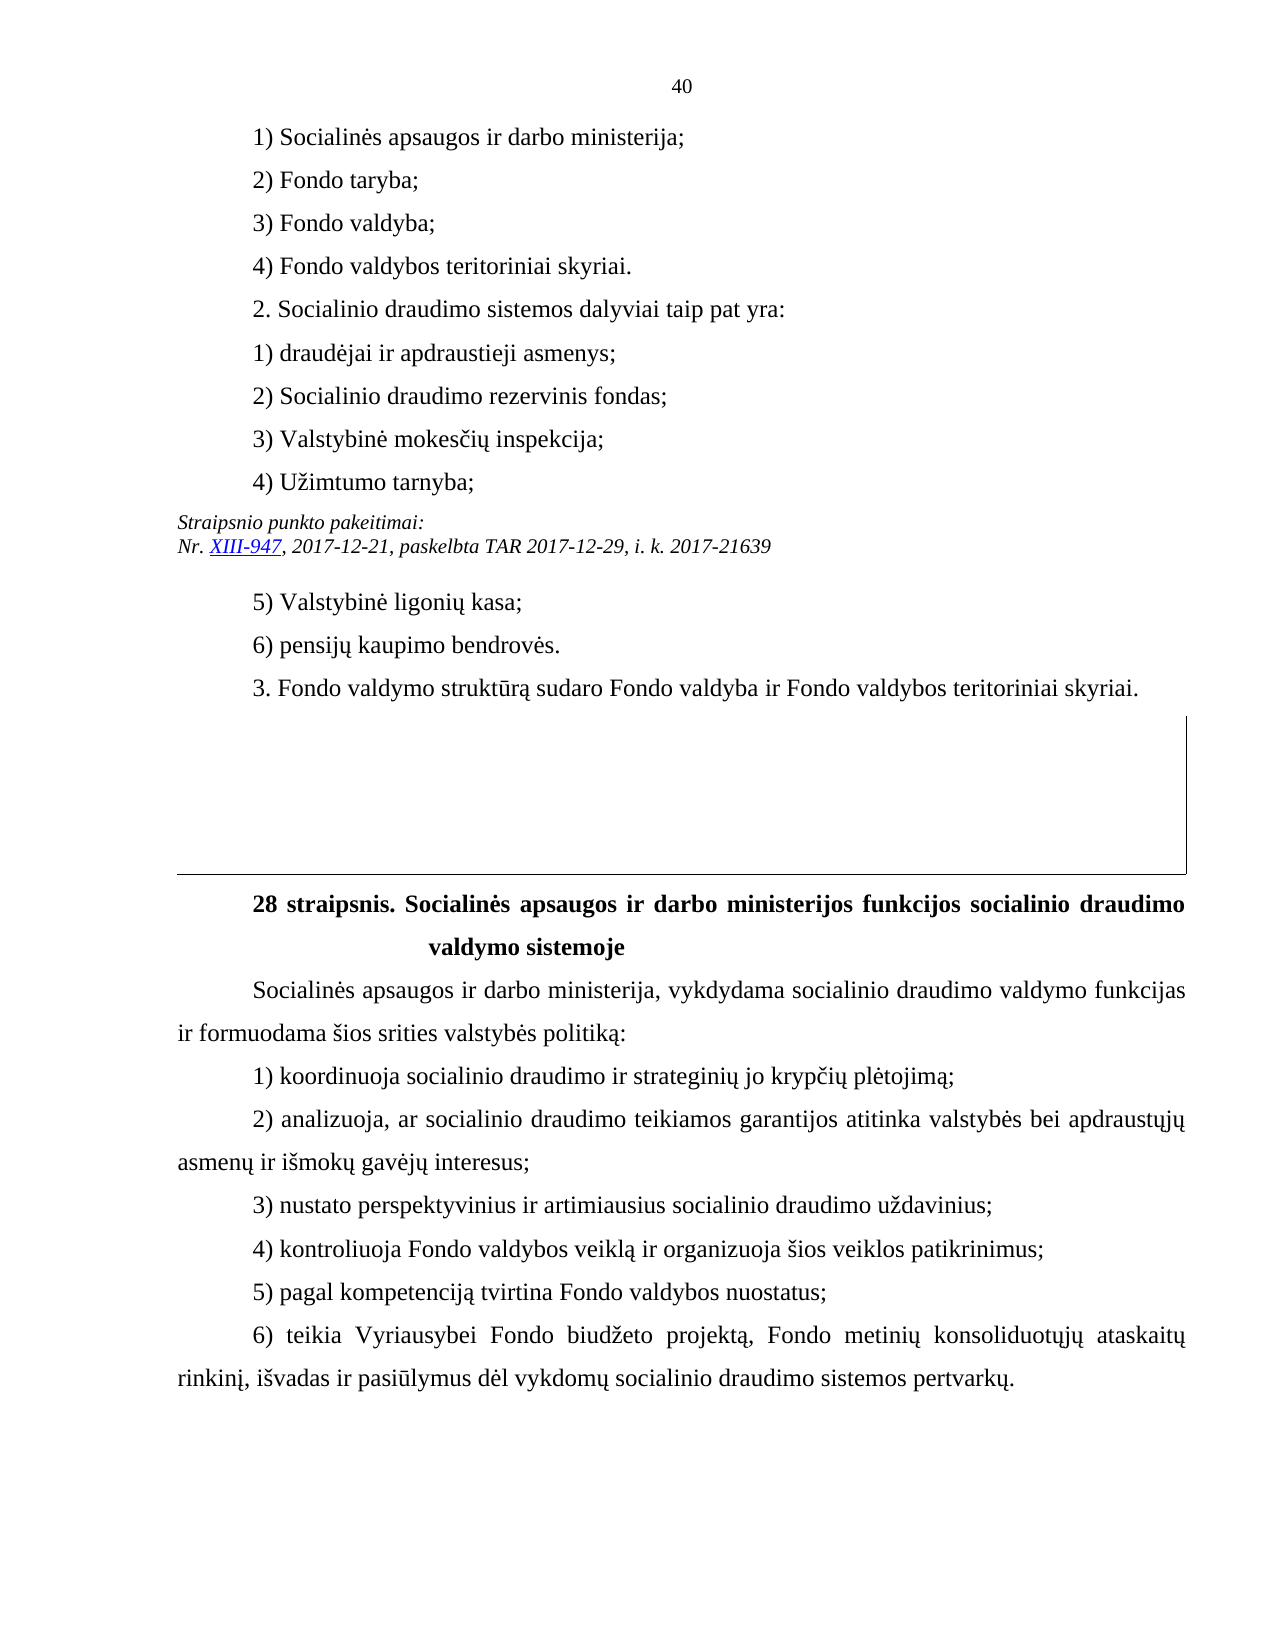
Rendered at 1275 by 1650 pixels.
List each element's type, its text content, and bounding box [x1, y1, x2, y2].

text 5) pagal kompetenciją tvirtina Fondo valdybos nuostatus; [177, 1277, 1186, 1306]
text 3. Fondo valdymo struktūrą sudaro Fondo valdyba ir Fondo valdybos teritoriniai skyriai. [177, 673, 1186, 702]
text 6) pensijų kaupimo bendrovės. [177, 630, 1186, 659]
text 1) Socialinės apsaugos ir darbo ministerija; [177, 122, 1186, 151]
text Socialinės apsaugos ir darbo ministerija, vykdydama socialinio draudimo valdymo funkcijas ir formuodama šios srities valstybės politiką: [177, 975, 1186, 1047]
text 4) Fondo valdybos teritoriniai skyriai. [177, 251, 1186, 280]
text 2) Socialinio draudimo rezervinis fondas; [177, 381, 1186, 409]
text 3) Valstybinė mokesčių inspekcija; [177, 424, 1186, 453]
text 3) nustato perspektyvinius ir artimiausius socialinio draudimo uždavinius; [177, 1191, 1186, 1219]
text 6) teikia Vyriausybei Fondo biudžeto projektą, Fondo metinių konsoliduotųjų ataskaitų rinkinį, išvadas ir pasiūlymus dėl vykdomų socialinio draudimo sistemos pertvarkų. [177, 1320, 1186, 1392]
text 4) kontroliuoja Fondo valdybos veiklą ir organizuoja šios veiklos patikrinimus; [177, 1234, 1186, 1262]
text 1) draudėjai ir apdraustieji asmenys; [177, 338, 1186, 366]
text Straipsnio punkto pakeitimai: [177, 510, 1186, 534]
text 28 straipsnis. Socialinės apsaugos ir darbo ministerijos funkcijos socialinio draudimo valdymo sistemoje [252, 889, 1186, 961]
text 2. Socialinio draudimo sistemos dalyviai taip pat yra: [177, 294, 1186, 323]
text 2) Fondo taryba; [177, 165, 1186, 194]
text 2) analizuoja, ar socialinio draudimo teikiamos garantijos atitinka valstybės bei apdraustųjų asmenų ir išmokų gavėjų interesus; [177, 1104, 1186, 1176]
text 3) Fondo valdyba; [177, 208, 1186, 237]
text 4) Užimtumo tarnyba; [177, 467, 1186, 496]
text 1) koordinuoja socialinio draudimo ir strateginių jo krypčių plėtojimą; [177, 1061, 1186, 1090]
text 5) Valstybinė ligonių kasa; [177, 587, 1186, 616]
text Nr. XIII-947, 2017-12-21, paskelbta TAR 2017-12-29, i. k. 2017-21639 [177, 534, 1186, 558]
